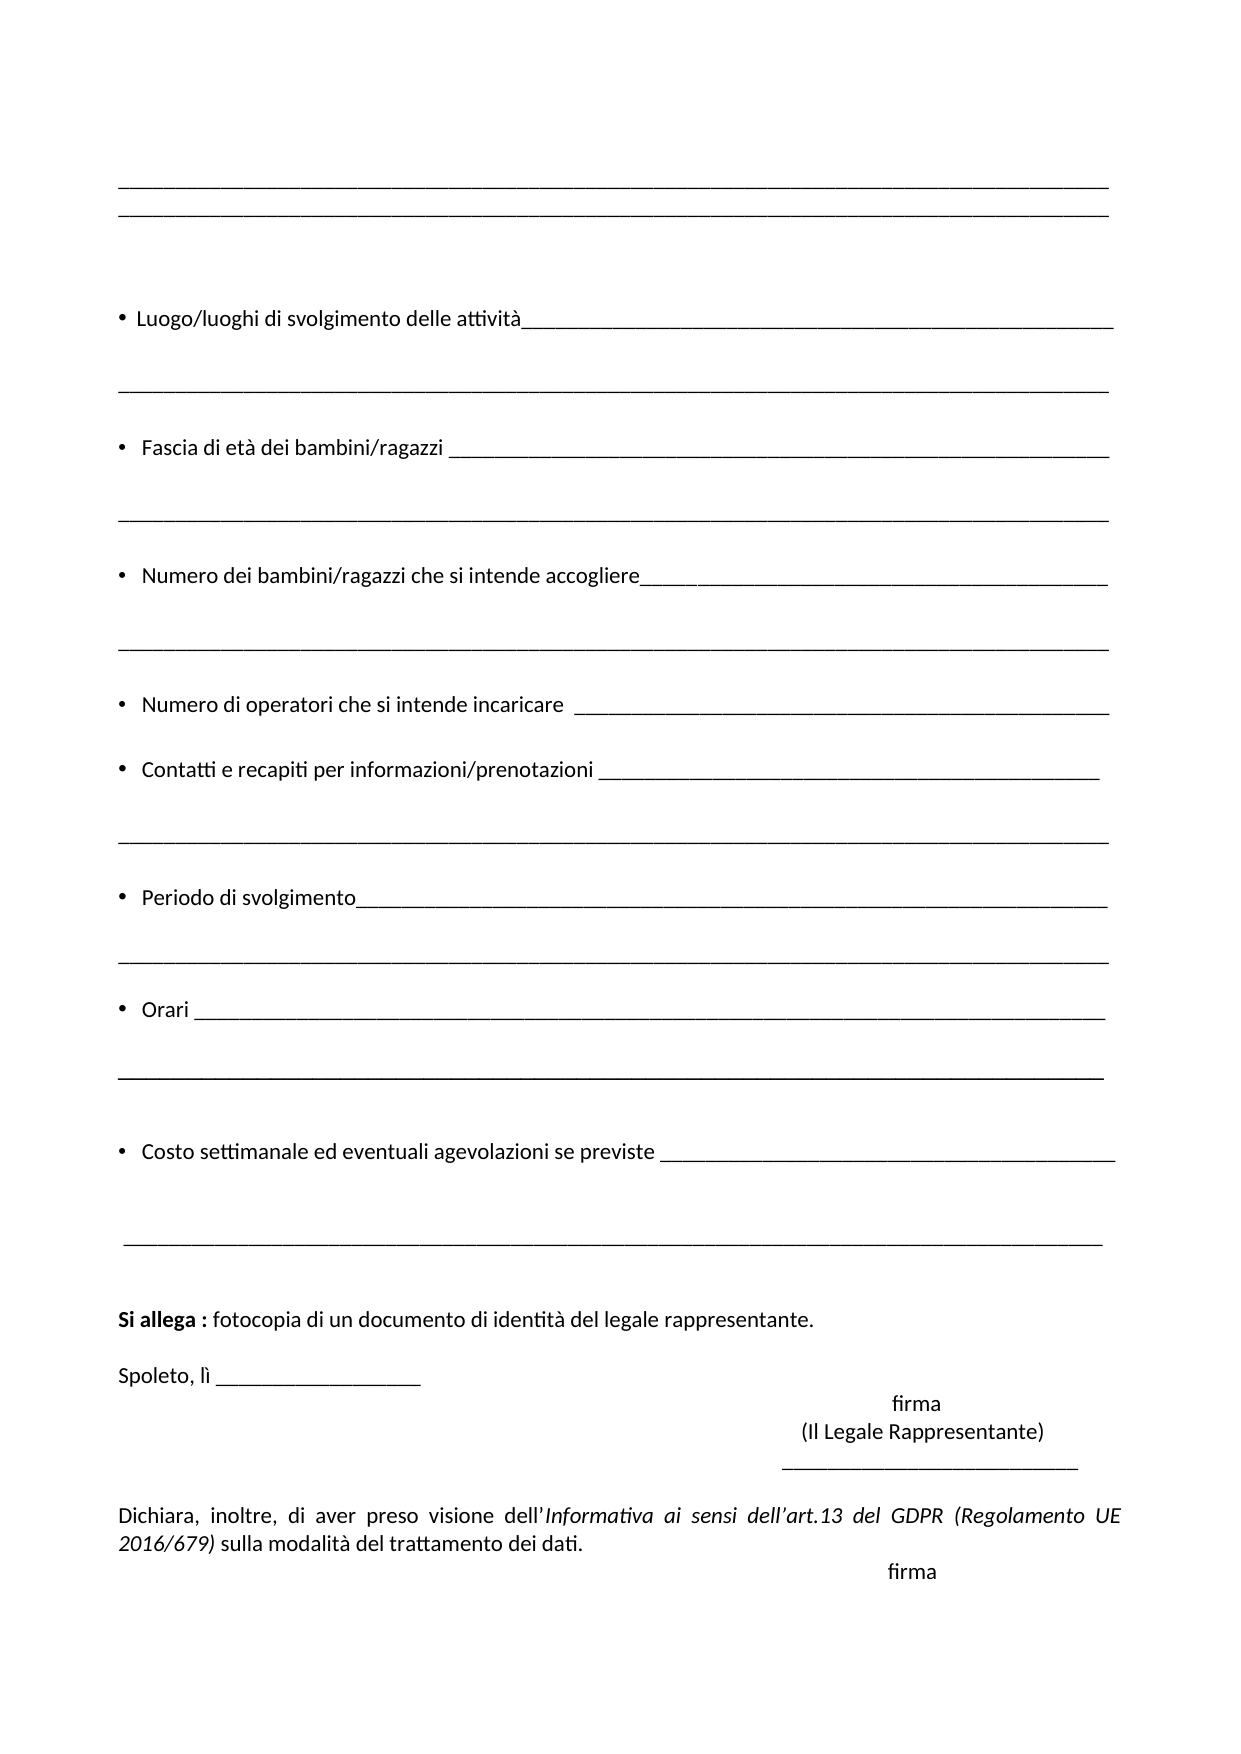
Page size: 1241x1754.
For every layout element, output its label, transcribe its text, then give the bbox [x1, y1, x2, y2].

list Contatti e recapiti per informazioni/prenotazioni ____________________________________________ [118, 755, 1122, 783]
list _______________________________________________________________________________________ [118, 368, 1122, 397]
list Fascia di età dei bambini/ragazzi __________________________________________________________ [118, 433, 1122, 461]
text __________________________ [118, 1445, 1122, 1473]
text firma [118, 1389, 1122, 1417]
list Costo settimanale ed eventuali agevolazioni se previste ________________________________________ [118, 1137, 1122, 1165]
text Spoleto, lì __________________ [118, 1361, 1122, 1389]
text (Il Legale Rappresentante) [118, 1417, 1122, 1445]
text firma [118, 1557, 1122, 1586]
list Numero dei bambini/ragazzi che si intende accogliere_________________________________________ [118, 562, 1122, 590]
text _______________________________________________________________________________________ [118, 497, 1122, 525]
list Numero di operatori che si intende incaricare _______________________________________________ [118, 690, 1122, 718]
text _______________________________________________________________________________________ [118, 939, 1112, 968]
list Orari ________________________________________________________________________________ [118, 996, 1122, 1024]
list ______________________________________________________________________________________ [118, 1221, 1122, 1249]
list Periodo di svolgimento__________________________________________________________________ [118, 883, 1122, 912]
text _______________________________________________________________________ [118, 1052, 1122, 1080]
list _______________________________________________________________________________________ [118, 626, 1122, 654]
text Si allega : fotocopia di un documento di identità del legale rappresentante. [118, 1305, 1122, 1333]
text Dichiara, inoltre, di aver preso visione dell’Informativa ai sensi dell’art.13 del GDPR (Regolamento UE 2016/679) sulla modalità del trattamento dei dati. [118, 1501, 1122, 1557]
list BREVE DESCRIZIONE DELLE ATTIVITA’ E DEGLI OBIETTIVI PERSEGUITI (Max 10 righe) ______________________________________________________________________________________________________________________________________________________________________________________________________________________________________________________________________________________________________________________________________________________________________________________________________________________________________________________________________________________________________________________________________________________________________________________________________________________________________________________________________________________________________________________________________________________________________________________________________________________________________________________________________________________________________ [118, 164, 1112, 220]
list _______________________________________________________________________________________ [118, 819, 1122, 847]
list Luogo/luoghi di svolgimento delle attività____________________________________________________ [118, 304, 1122, 332]
